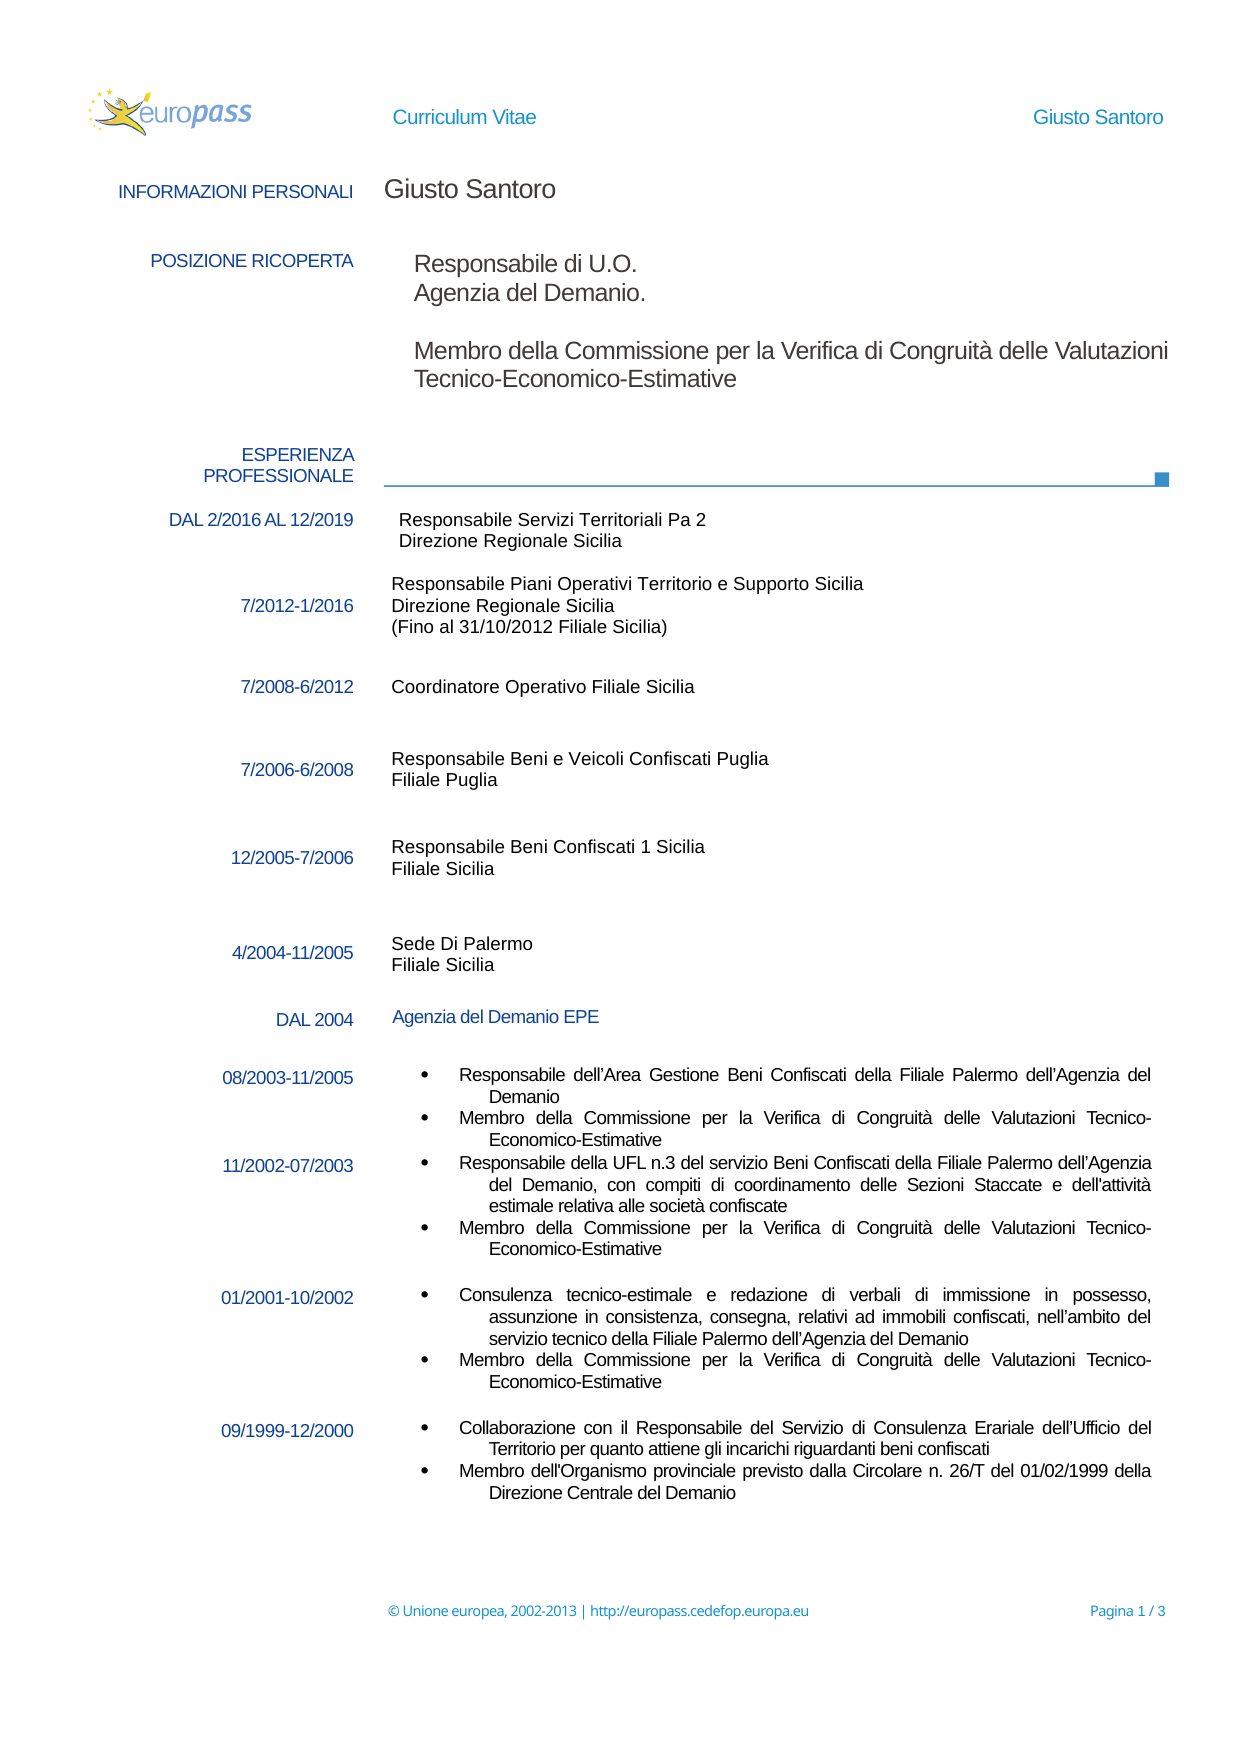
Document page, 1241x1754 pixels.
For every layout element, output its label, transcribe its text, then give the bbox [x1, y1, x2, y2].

table_cell Sede Di Palermo Filiale Sicilia [384, 903, 1169, 1006]
table_cell 12/2005-7/2006 [89, 814, 384, 901]
table_header INFORMAZIONI PERSONALI [89, 171, 384, 207]
table_header Giusto Santoro [384, 171, 1169, 207]
table_header 7/2012-1/2016 [89, 561, 384, 650]
table_cell Consulenza tecnico-estimale e redazione di verbali di immissione in possesso, assunzione in consistenza, consegna, relativi ad immobili confiscati, nell’ambito del servizio tecnico della Filiale Palermo dell’Agenzia del Demanio Membro della Commissione per la Verifica di Congruità delle Valutazioni Tecnico-Economico-Estimative [384, 1284, 1169, 1417]
table_header Responsabile Piani Operativi Territorio e Supporto Sicilia Direzione Regionale Sicilia (Fino al 31/10/2012 Filiale Sicilia) [384, 561, 1169, 649]
table_cell [384, 487, 1169, 508]
table_cell Responsabile Servizi Territoriali Pa 2 Direzione Regionale Sicilia [384, 508, 1169, 561]
table_cell Dal 2004 [89, 1006, 384, 1064]
table_cell 01/2001-10/2002 [89, 1284, 384, 1417]
table_cell 11/2002-07/2003 [89, 1152, 384, 1284]
table_cell Coordinatore Operativo Filiale Sicilia [384, 650, 1169, 724]
table_cell Responsabile Beni Confiscati 1 Sicilia Filiale Sicilia [384, 814, 1169, 902]
table_cell DAL 2/2016 AL 12/2019 [89, 508, 384, 561]
table_cell Responsabile della UFL n.3 del servizio Beni Confiscati della Filiale Palermo dell’Agenzia del Demanio, con compiti di coordinamento delle Sezioni Staccate e dell'attività estimale relativa alle società confiscate Membro della Commissione per la Verifica di Congruità delle Valutazioni Tecnico-Economico-Estimative [384, 1152, 1169, 1284]
table_cell 08/2003-11/2005 [89, 1064, 384, 1152]
table_header POSIZIONE RICOPERTA [89, 250, 384, 444]
table_cell [89, 207, 1169, 230]
table_cell Responsabile dell’Area Gestione Beni Confiscati della Filiale Palermo dell’Agenzia del Demanio Membro della Commissione per la Verifica di Congruità delle Valutazioni Tecnico-Economico-Estimative [384, 1064, 1169, 1152]
table_header Responsabile di U.O. Agenzia del Demanio. Membro della Commissione per la Verifica di Congruità delle Valutazioni Tecnico-Economico-Estimative [384, 250, 1169, 444]
table_cell Responsabile Beni e Veicoli Confiscati Puglia Filiale Puglia [384, 724, 1169, 813]
table_header [384, 444, 1169, 485]
table_cell 09/1999-12/2000 [89, 1417, 384, 1549]
table_cell 4/2004-11/2005 [89, 901, 384, 1005]
table_header ESPERIENZA PROFESSIONALE [89, 444, 384, 487]
table_cell 7/2006-6/2008 [89, 725, 384, 814]
table_cell Collaborazione con il Responsabile del Servizio di Consulenza Erariale dell’Ufficio del Territorio per quanto attiene gli incarichi riguardanti beni confiscati Membro dell'Organismo provinciale previsto dalla Circolare n. 26/T del 01/02/1999 della Direzione Centrale del Demanio [384, 1417, 1169, 1549]
table_cell Agenzia del Demanio EPE [384, 1006, 1169, 1064]
table_cell [89, 487, 384, 508]
table_cell 7/2008-6/2012 [89, 650, 384, 724]
